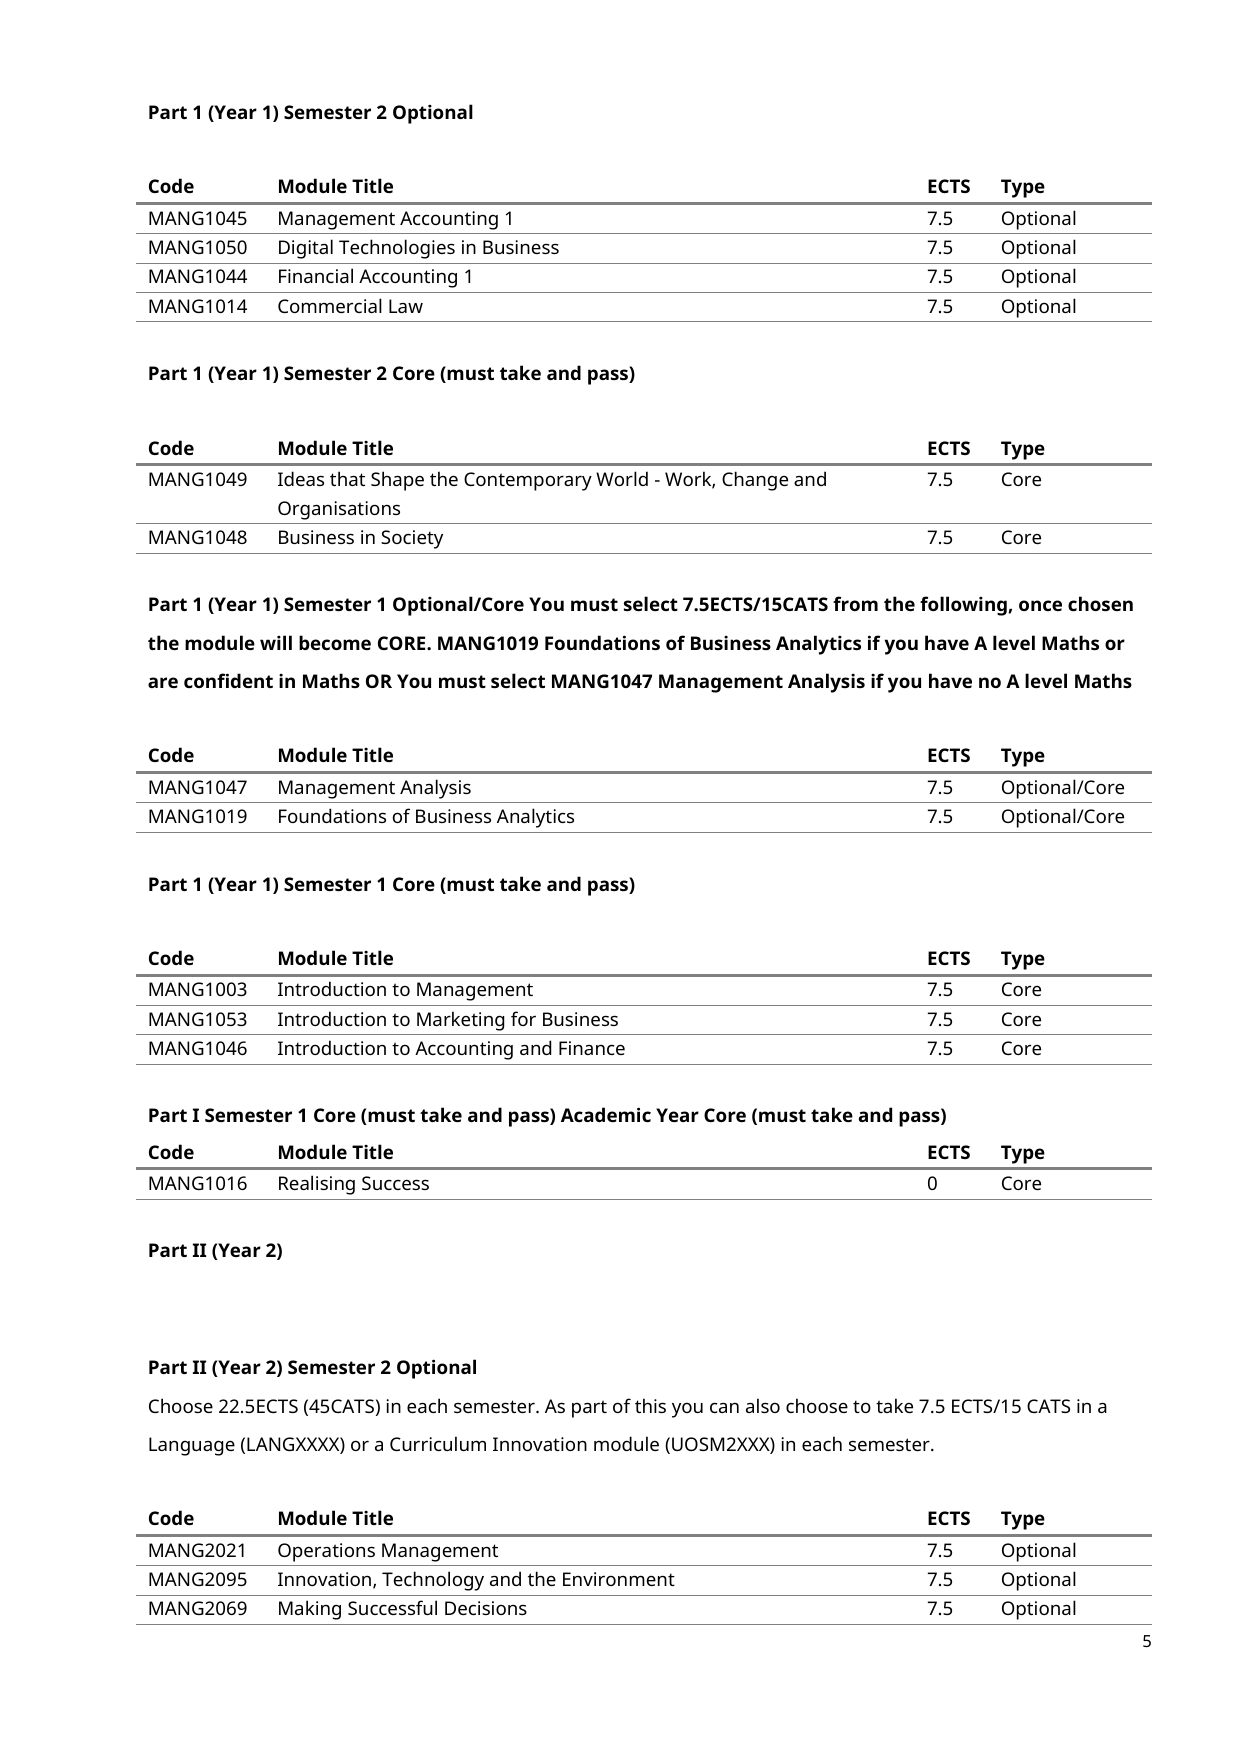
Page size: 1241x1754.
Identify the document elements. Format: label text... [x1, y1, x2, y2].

table_cell Core [989, 1170, 1152, 1198]
table_cell Optional/Core [989, 803, 1152, 832]
table_cell 0 [916, 1170, 989, 1198]
table_cell MANG1016 [136, 1170, 266, 1198]
table_cell Optional [989, 205, 1152, 233]
table_cell Optional [989, 1566, 1152, 1594]
table_cell 7.5 [916, 1566, 989, 1594]
table_cell Core [989, 1006, 1152, 1034]
table_cell 7.5 [916, 234, 989, 263]
table_cell Module Title [266, 1506, 916, 1534]
table_cell MANG2021 [136, 1537, 266, 1565]
table_cell Optional [989, 1596, 1152, 1624]
table_cell Optional [989, 234, 1152, 263]
table_cell Type [989, 174, 1152, 202]
table_cell Module Title [266, 1139, 916, 1167]
table_cell ECTS [916, 743, 989, 771]
table_cell 7.5 [916, 264, 989, 292]
table_cell Core [989, 524, 1152, 552]
table_cell Code [136, 1139, 266, 1167]
table_cell Code [136, 743, 266, 771]
table_cell MANG1053 [136, 1006, 266, 1034]
table_cell 7.5 [916, 774, 989, 802]
table_cell Foundations of Business Analytics [266, 803, 916, 832]
table_cell 7.5 [916, 1596, 989, 1624]
table_cell MANG1050 [136, 234, 266, 263]
table_cell ECTS [916, 945, 989, 973]
table_cell Part I Semester 1 Core (must take and pass) Academic Year Core (must take and pass) [136, 1065, 1152, 1139]
table_cell Code [136, 174, 266, 202]
table_cell Code [136, 1506, 266, 1534]
table_cell MANG1049 [136, 466, 266, 523]
table_cell Ideas that Shape the Contemporary World - Work, Change and Organisations [266, 466, 916, 523]
table_cell 7.5 [916, 205, 989, 233]
table_cell Introduction to Marketing for Business [266, 1006, 916, 1034]
table_cell Part 1 (Year 1) Semester 2 Optional [136, 99, 1152, 174]
table_cell MANG2069 [136, 1596, 266, 1624]
table_cell Commercial Law [266, 293, 916, 321]
table_cell MANG1014 [136, 293, 266, 321]
table_cell 7.5 [916, 977, 989, 1005]
table_cell Part 1 (Year 1) Semester 2 Core (must take and pass) [136, 322, 1152, 435]
table_cell MANG1048 [136, 524, 266, 552]
table_cell Part 1 (Year 1) Semester 1 Core (must take and pass) [136, 833, 1152, 945]
table_cell MANG1047 [136, 774, 266, 802]
table_cell ECTS [916, 174, 989, 202]
table_cell 7.5 [916, 524, 989, 552]
table_cell Optional/Core [989, 774, 1152, 802]
table_cell MANG2095 [136, 1566, 266, 1594]
table_cell Type [989, 435, 1152, 463]
table_cell 7.5 [916, 1035, 989, 1063]
table_cell MANG1046 [136, 1035, 266, 1063]
table_cell 7.5 [916, 803, 989, 832]
table_cell Introduction to Management [266, 977, 916, 1005]
table_cell Realising Success [266, 1170, 916, 1198]
table_cell 7.5 [916, 293, 989, 321]
table_cell Making Successful Decisions [266, 1596, 916, 1624]
table_cell Code [136, 945, 266, 973]
table_cell Type [989, 945, 1152, 973]
table_cell ECTS [916, 435, 989, 463]
table_cell Type [989, 1506, 1152, 1534]
table_cell 7.5 [916, 1006, 989, 1034]
table_cell MANG1044 [136, 264, 266, 292]
table_cell Module Title [266, 435, 916, 463]
table_cell Part II (Year 2) [136, 1200, 1152, 1316]
table_cell MANG1003 [136, 977, 266, 1005]
table_cell Module Title [266, 743, 916, 771]
table_cell Code [136, 435, 266, 463]
table_cell 7.5 [916, 466, 989, 523]
table_cell Type [989, 743, 1152, 771]
table_cell Management Analysis [266, 774, 916, 802]
table_cell Part 1 (Year 1) Semester 1 Optional/Core You must select 7.5ECTS/15CATS from the following, once chosen the module will become CORE. MANG1019 Foundations of Business Analytics if you have A level Maths or are confident in Maths OR You must select MANG1047 Management Analysis if you have no A level Maths [136, 554, 1152, 743]
table_cell Operations Management [266, 1537, 916, 1565]
table_cell 7.5 [916, 1537, 989, 1565]
table_cell Introduction to Accounting and Finance [266, 1035, 916, 1063]
table_cell Innovation, Technology and the Environment [266, 1566, 916, 1594]
table_cell Module Title [266, 174, 916, 202]
table_cell ECTS [916, 1139, 989, 1167]
table_cell Business in Society [266, 524, 916, 552]
table_cell MANG1019 [136, 803, 266, 832]
table_cell Core [989, 466, 1152, 523]
table_cell Part II (Year 2) Semester 2 Optional Choose 22.5ECTS (45CATS) in each semester. As part of this you can also choose to take 7.5 ECTS/15 CATS in a Language (LANGXXXX) or a Curriculum Innovation module (UOSM2XXX) in each semester. [136, 1316, 1152, 1506]
table_cell Management Accounting 1 [266, 205, 916, 233]
table_cell Optional [989, 1537, 1152, 1565]
table_cell Optional [989, 264, 1152, 292]
table_cell Optional [989, 293, 1152, 321]
table_cell Core [989, 1035, 1152, 1063]
table_cell Financial Accounting 1 [266, 264, 916, 292]
table_cell MANG1045 [136, 205, 266, 233]
table_cell ECTS [916, 1506, 989, 1534]
table_cell Core [989, 977, 1152, 1005]
table_cell Type [989, 1139, 1152, 1167]
table_cell Digital Technologies in Business [266, 234, 916, 263]
table_cell Module Title [266, 945, 916, 973]
